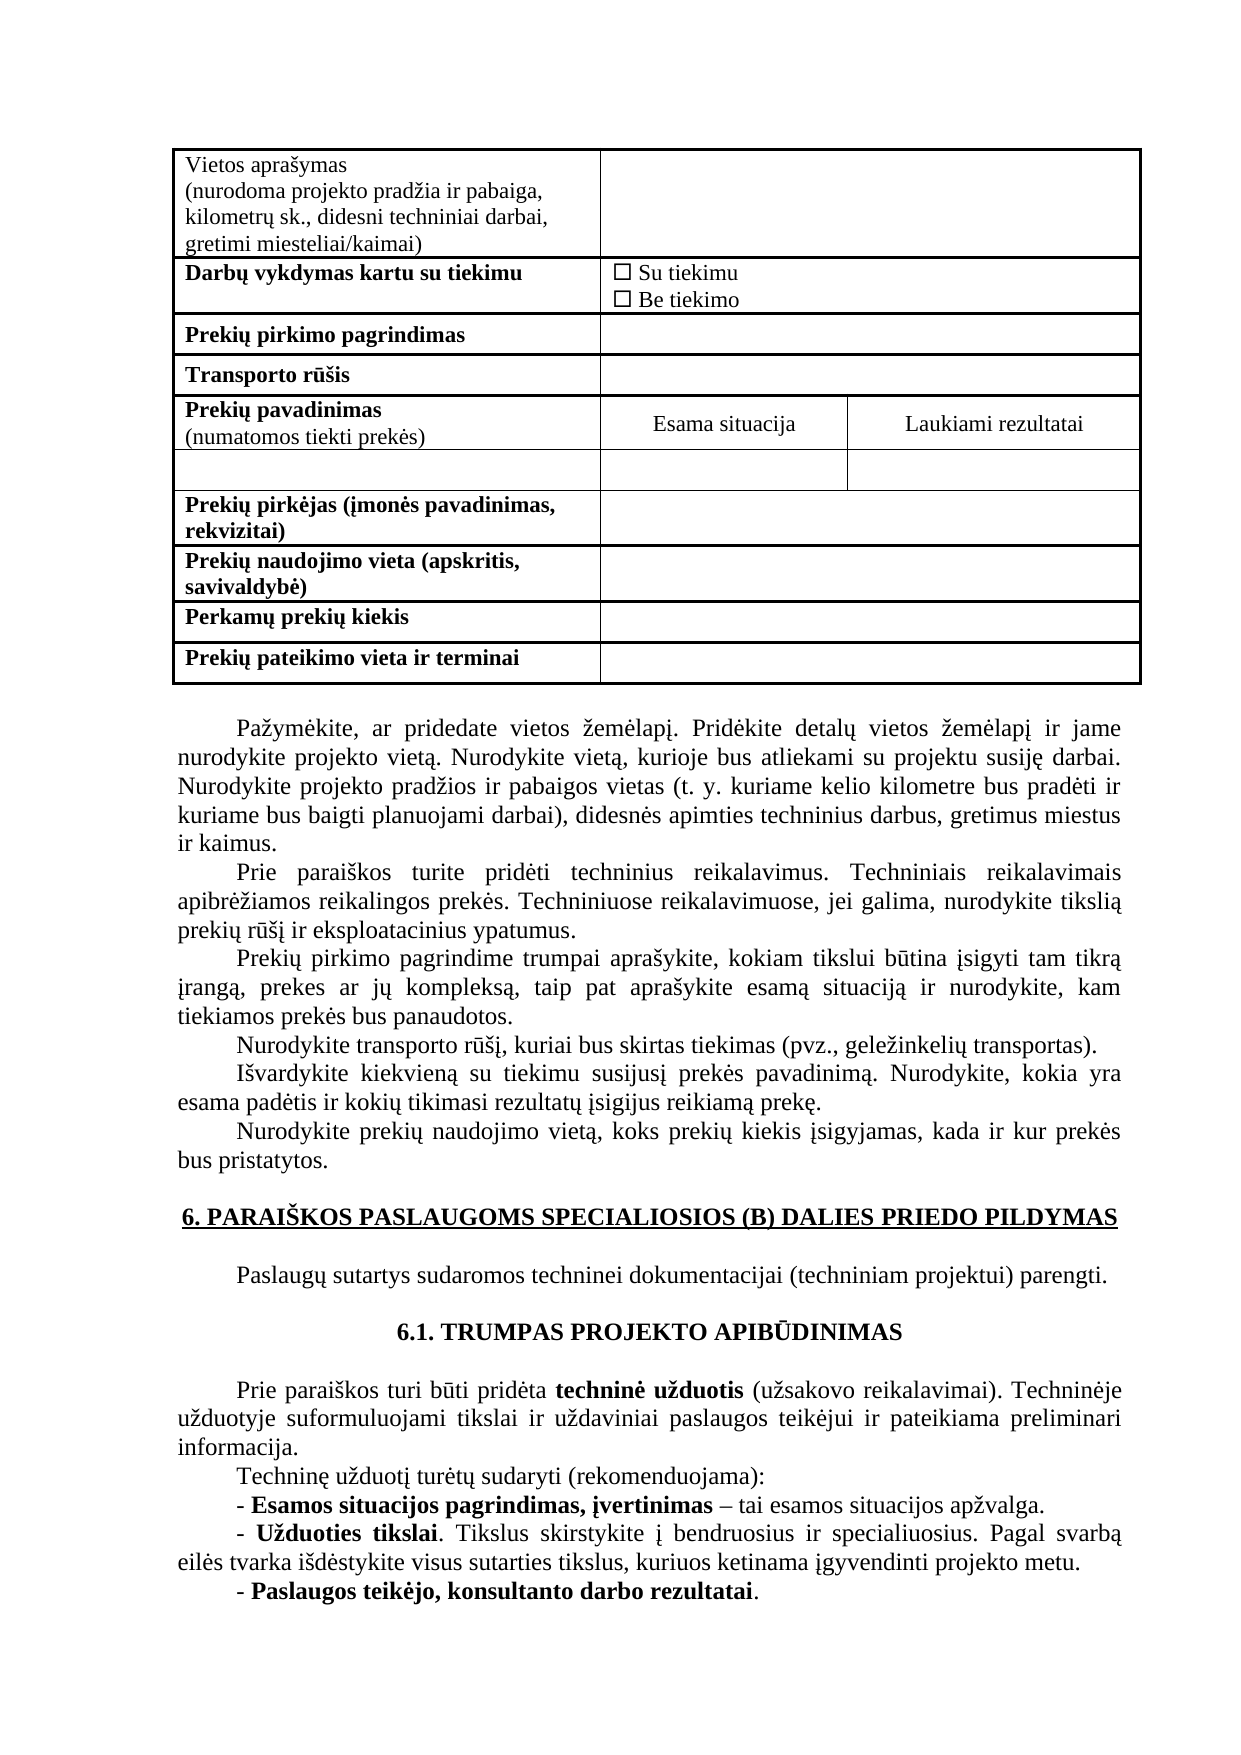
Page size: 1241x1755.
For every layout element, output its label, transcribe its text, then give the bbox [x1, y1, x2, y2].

table_cell Perkamų prekių kiekis [175, 603, 600, 641]
table_cell Prekių pateikimo vieta ir terminai [175, 644, 600, 682]
text Pažymėkite, ar pridedate vietos žemėlapį. Pridėkite detalų vietos žemėlapį ir jame nurodykite projekto vietą. Nurodykite vietą, kurioje bus atliekami su projektu susiję darbai. Nurodykite projekto pradžios ir pabaigos vietas (t. y. kuriame kelio kilometre bus pradėti ir kuriame bus baigti planuojami darbai), didesnės apimties techninius darbus, gretimus miestus ir kaimus. [177, 713, 1122, 857]
text 6. Paraiškos paslaugoms specialiosios (B) dalies priedo pildymas [177, 1202, 1122, 1231]
table_cell [] Su tiekimu [] Be tiekimo [601, 259, 1139, 312]
table_cell [601, 547, 1139, 600]
table_cell [601, 644, 1139, 682]
text Prekių pirkimo pagrindime trumpai aprašykite, kokiam tikslui būtina įsigyti tam tikrą įrangą, prekes ar jų kompleksą, taip pat aprašykite esamą situaciją ir nurodykite, kam tiekiamos prekės bus panaudotos. [177, 943, 1122, 1030]
table_cell [848, 450, 1139, 490]
table_cell Prekių pavadinimas (numatomos tiekti prekės) [175, 397, 600, 449]
table_cell [175, 450, 600, 490]
table_cell [601, 356, 1139, 393]
table_cell [601, 491, 1139, 544]
text Išvardykite kiekvieną su tiekimu susijusį prekės pavadinimą. Nurodykite, kokia yra esama padėtis ir kokių tikimasi rezultatų įsigijus reikiamą prekę. [177, 1058, 1122, 1116]
table_cell [601, 603, 1139, 641]
table_cell [601, 151, 1139, 256]
table_cell Vietos aprašymas (nurodoma projekto pradžia ir pabaiga, kilometrų sk., didesni techniniai darbai, gretimi miesteliai/kaimai) [175, 151, 600, 256]
text - Paslaugos teikėjo, konsultanto darbo rezultatai. [177, 1576, 1122, 1605]
text Techninę užduotį turėtų sudaryti (rekomenduojama): [177, 1461, 1122, 1490]
text Prie paraiškos turi būti pridėta techninė užduotis (užsakovo reikalavimai). Techninėje užduotyje suformuluojami tikslai ir uždaviniai paslaugos teikėjui ir pateikiama preliminari informacija. [177, 1375, 1122, 1461]
table_cell Esama situacija [601, 397, 847, 449]
text Prie paraiškos turite pridėti techninius reikalavimus. Techniniais reikalavimais apibrėžiamos reikalingos prekės. Techniniuose reikalavimuose, jei galima, nurodykite tikslią prekių rūšį ir eksploatacinius ypatumus. [177, 857, 1122, 943]
table_cell Prekių pirkimo pagrindimas [175, 315, 600, 353]
text - Užduoties tikslai. Tikslus skirstykite į bendruosius ir specialiuosius. Pagal svarbą eilės tvarka išdėstykite visus sutarties tikslus, kuriuos ketinama įgyvendinti projekto metu. [177, 1518, 1122, 1576]
table_cell Prekių pirkėjas (įmonės pavadinimas, rekvizitai) [175, 491, 600, 544]
table_cell [601, 450, 847, 490]
text - Esamos situacijos pagrindimas, įvertinimas – tai esamos situacijos apžvalga. [177, 1490, 1122, 1518]
table_cell Darbų vykdymas kartu su tiekimu [175, 259, 600, 312]
table_cell [601, 315, 1139, 353]
table_cell Prekių naudojimo vieta (apskritis, savivaldybė) [175, 547, 600, 600]
text Paslaugų sutartys sudaromos techninei dokumentacijai (techniniam projektui) parengti. [177, 1260, 1122, 1288]
table_cell Laukiami rezultatai [848, 397, 1139, 449]
table_cell Transporto rūšis [175, 356, 600, 393]
text 6.1. Trumpas projekto apibūdinimas [177, 1317, 1122, 1346]
text Nurodykite transporto rūšį, kuriai bus skirtas tiekimas (pvz., geležinkelių transportas). [177, 1030, 1122, 1058]
text Nurodykite prekių naudojimo vietą, koks prekių kiekis įsigyjamas, kada ir kur prekės bus pristatytos. [177, 1116, 1122, 1173]
